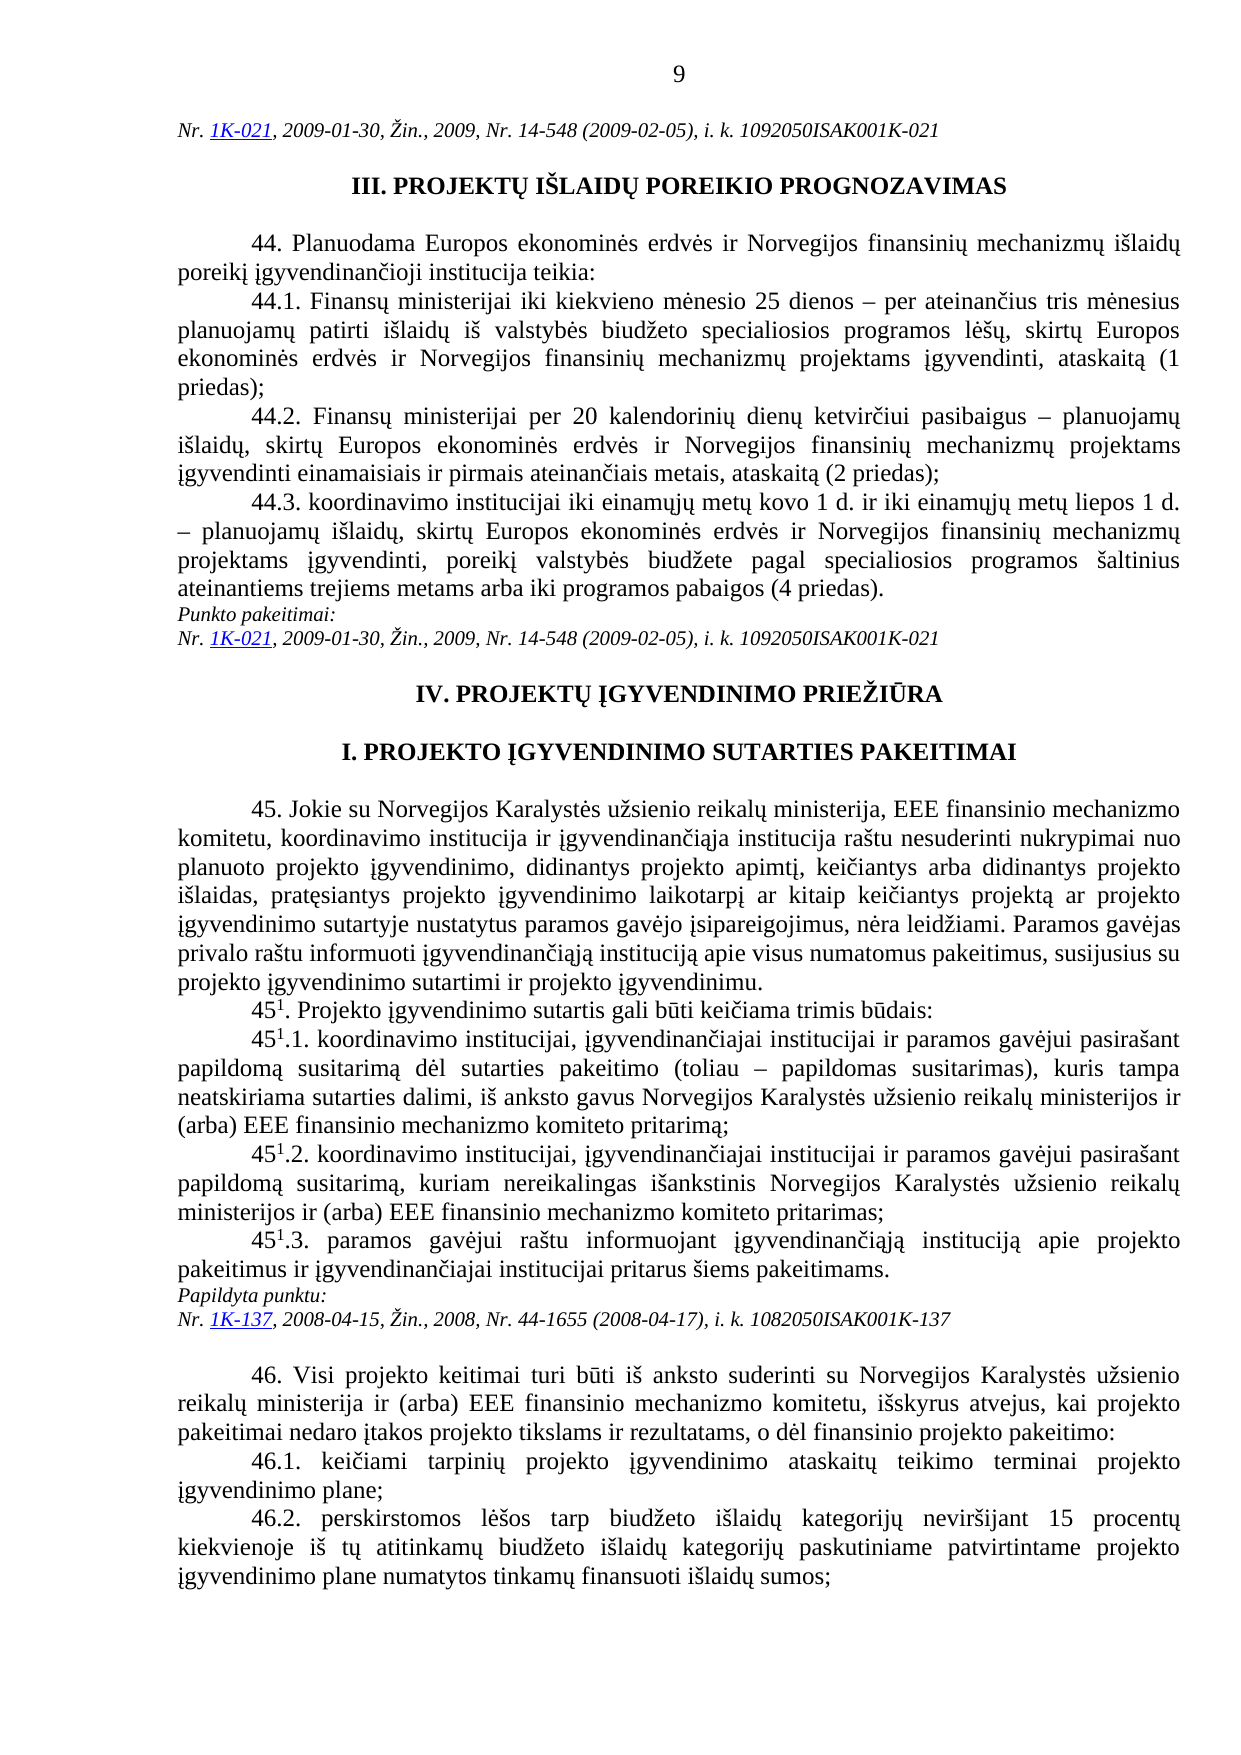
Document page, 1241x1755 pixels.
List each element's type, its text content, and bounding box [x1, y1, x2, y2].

text 44.3. koordinavimo institucijai iki einamųjų metų kovo 1 d. ir iki einamųjų metų liepos 1 d. – planuojamų išlaidų, skirtų Europos ekonominės erdvės ir Norvegijos finansinių mechanizmų projektams įgyvendinti, poreikį valstybės biudžete pagal specialiosios programos šaltinius ateinantiems trejiems metams arba iki programos pabaigos (4 priedas). [177, 487, 1181, 602]
text 44.2. Finansų ministerijai per 20 kalendorinių dienų ketvirčiui pasibaigus – planuojamų išlaidų, skirtų Europos ekonominės erdvės ir Norvegijos finansinių mechanizmų projektams įgyvendinti einamaisiais ir pirmais ateinančiais metais, ataskaitą (2 priedas); [177, 401, 1181, 487]
text I. PROJEKTO ĮGYVENDINIMO SUTARTIES PAKEITIMAI [177, 737, 1181, 765]
text 451.1. koordinavimo institucijai, įgyvendinančiajai institucijai ir paramos gavėjui pasirašant papildomą susitarimą dėl sutarties pakeitimo (toliau – papildomas susitarimas), kuris tampa neatskiriama sutarties dalimi, iš anksto gavus Norvegijos Karalystės užsienio reikalų ministerijos ir (arba) EEE finansinio mechanizmo komiteto pritarimą; [177, 1024, 1181, 1139]
text 451.3. paramos gavėjui raštu informuojant įgyvendinančiąją instituciją apie projekto pakeitimus ir įgyvendinančiajai institucijai pritarus šiems pakeitimams. [177, 1225, 1181, 1283]
text 46. Visi projekto keitimai turi būti iš anksto suderinti su Norvegijos Karalystės užsienio reikalų ministerija ir (arba) EEE finansinio mechanizmo komitetu, išskyrus atvejus, kai projekto pakeitimai nedaro įtakos projekto tikslams ir rezultatams, o dėl finansinio projekto pakeitimo: [177, 1360, 1181, 1446]
text Punkto pakeitimai: [177, 602, 1181, 626]
text 451. Projekto įgyvendinimo sutartis gali būti keičiama trimis būdais: [177, 995, 1181, 1024]
text Nr. 1K-021, 2009-01-30, Žin., 2009, Nr. 14-548 (2009-02-05), i. k. 1092050ISAK001K-021 [177, 626, 1181, 650]
text 45. Jokie su Norvegijos Karalystės užsienio reikalų ministerija, EEE finansinio mechanizmo komitetu, koordinavimo institucija ir įgyvendinančiąja institucija raštu nesuderinti nukrypimai nuo planuoto projekto įgyvendinimo, didinantys projekto apimtį, keičiantys arba didinantys projekto išlaidas, pratęsiantys projekto įgyvendinimo laikotarpį ar kitaip keičiantys projektą ar projekto įgyvendinimo sutartyje nustatytus paramos gavėjo įsipareigojimus, nėra leidžiami. Paramos gavėjas privalo raštu informuoti įgyvendinančiąją instituciją apie visus numatomus pakeitimus, susijusius su projekto įgyvendinimo sutartimi ir projekto įgyvendinimu. [177, 794, 1181, 995]
text Nr. 1K-021, 2009-01-30, Žin., 2009, Nr. 14-548 (2009-02-05), i. k. 1092050ISAK001K-021 [177, 118, 1181, 142]
text III. PROJEKTŲ IŠLAIDŲ POREIKIO PROGNOZAVIMAS [177, 171, 1181, 200]
text 46.2. perskirstomos lėšos tarp biudžeto išlaidų kategorijų neviršijant 15 procentų kiekvienoje iš tų atitinkamų biudžeto išlaidų kategorijų paskutiniame patvirtintame projekto įgyvendinimo plane numatytos tinkamų finansuoti išlaidų sumos; [177, 1503, 1181, 1590]
text 46.1. keičiami tarpinių projekto įgyvendinimo ataskaitų teikimo terminai projekto įgyvendinimo plane; [177, 1446, 1181, 1503]
text 44.1. Finansų ministerijai iki kiekvieno mėnesio 25 dienos – per ateinančius tris mėnesius planuojamų patirti išlaidų iš valstybės biudžeto specialiosios programos lėšų, skirtų Europos ekonominės erdvės ir Norvegijos finansinių mechanizmų projektams įgyvendinti, ataskaitą (1 priedas); [177, 286, 1181, 401]
text 44. Planuodama Europos ekonominės erdvės ir Norvegijos finansinių mechanizmų išlaidų poreikį įgyvendinančioji institucija teikia: [177, 228, 1181, 286]
text 451.2. koordinavimo institucijai, įgyvendinančiajai institucijai ir paramos gavėjui pasirašant papildomą susitarimą, kuriam nereikalingas išankstinis Norvegijos Karalystės užsienio reikalų ministerijos ir (arba) EEE finansinio mechanizmo komiteto pritarimas; [177, 1139, 1181, 1225]
text Nr. 1K-137, 2008-04-15, Žin., 2008, Nr. 44-1655 (2008-04-17), i. k. 1082050ISAK001K-137 [177, 1307, 1181, 1331]
text IV. PROJEKTŲ ĮGYVENDINIMO PRIEŽIŪRA [177, 679, 1181, 708]
text Papildyta punktu: [177, 1283, 1181, 1307]
